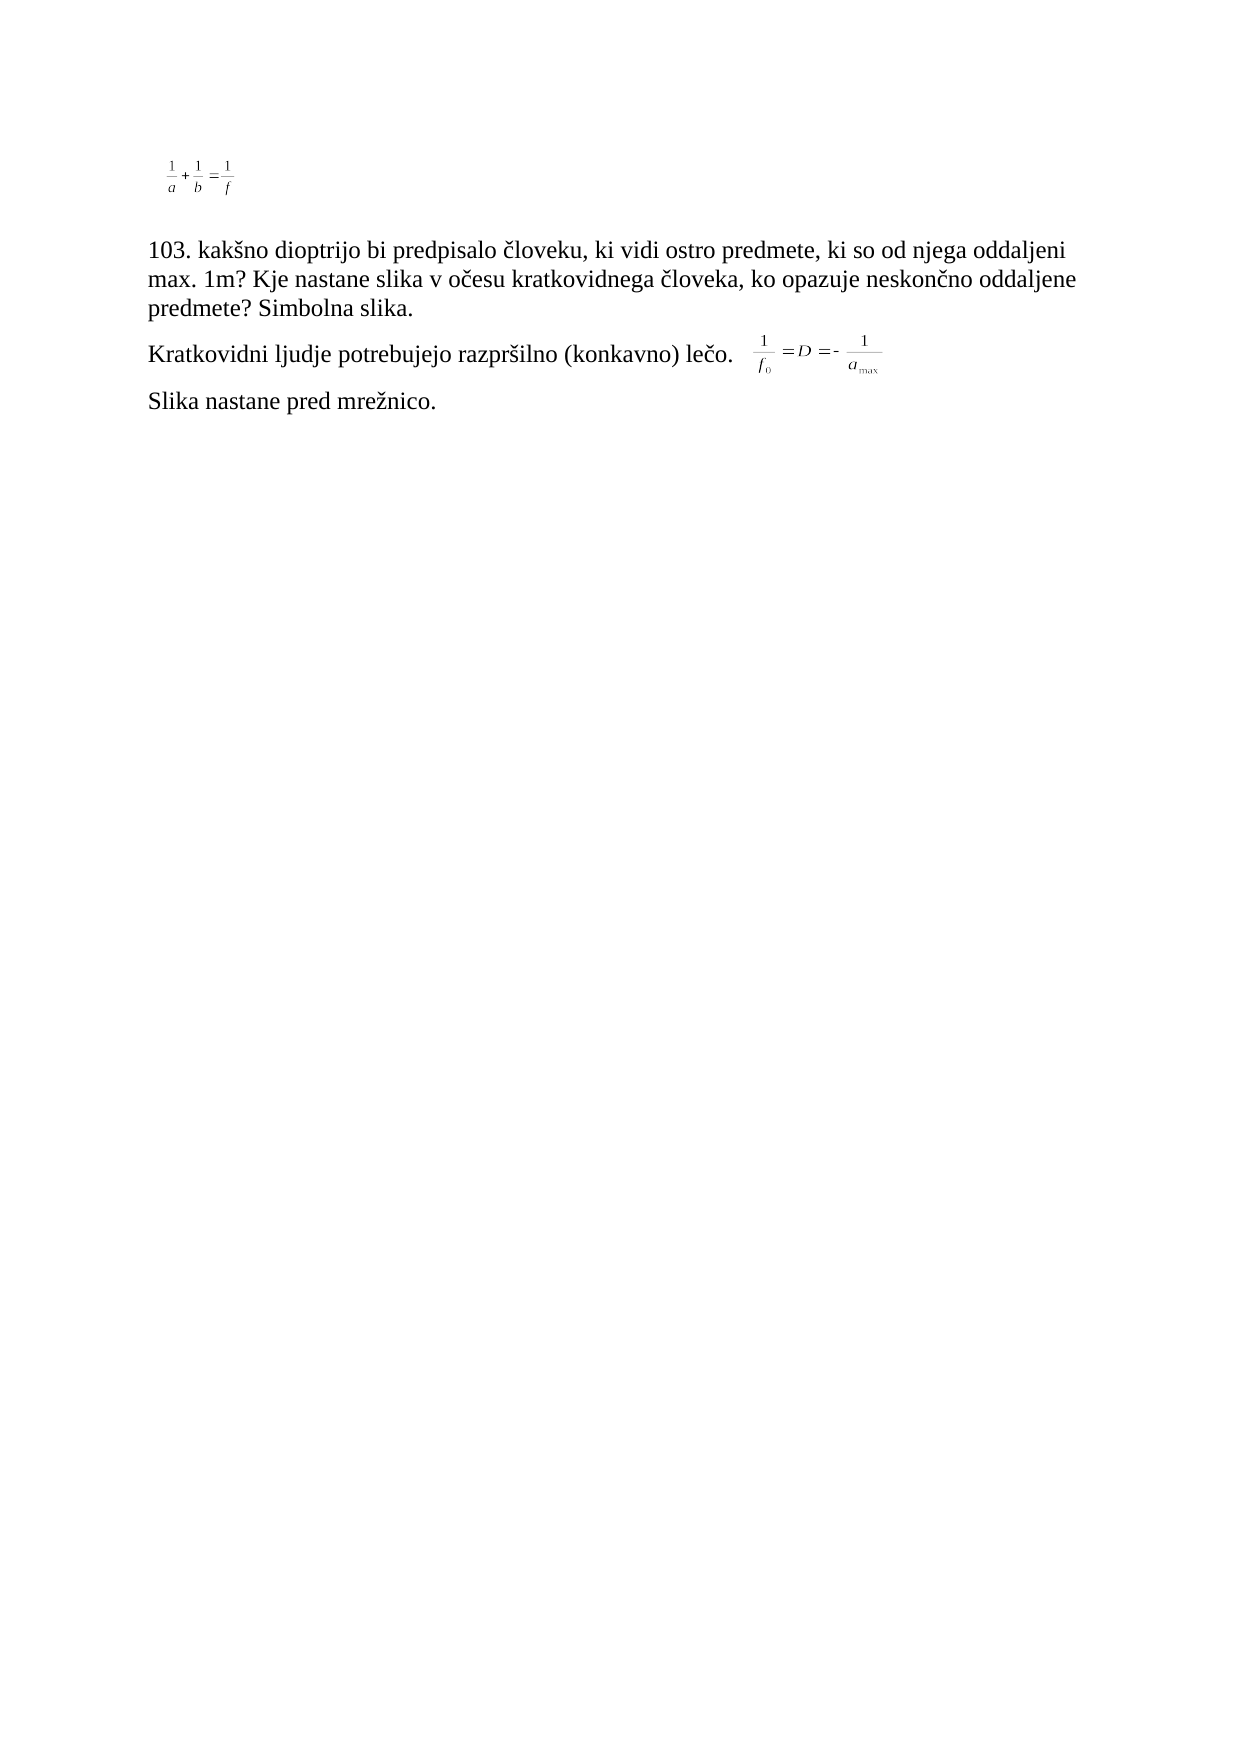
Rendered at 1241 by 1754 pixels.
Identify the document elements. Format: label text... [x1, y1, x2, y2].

text 103. kakšno dioptrijo bi predpisalo človeku, ki vidi ostro predmete, ki so od njega oddaljeni max. 1m? Kje nastane slika v očesu kratkovidnega človeka, ko opazuje neskončno oddaljene predmete? Simbolna slika. [148, 235, 1093, 322]
text Slika nastane pred mrežnico. [148, 386, 1093, 415]
text Kratkovidni ljudje potrebujejo razpršilno (konkavno) lečo. [148, 322, 1093, 386]
